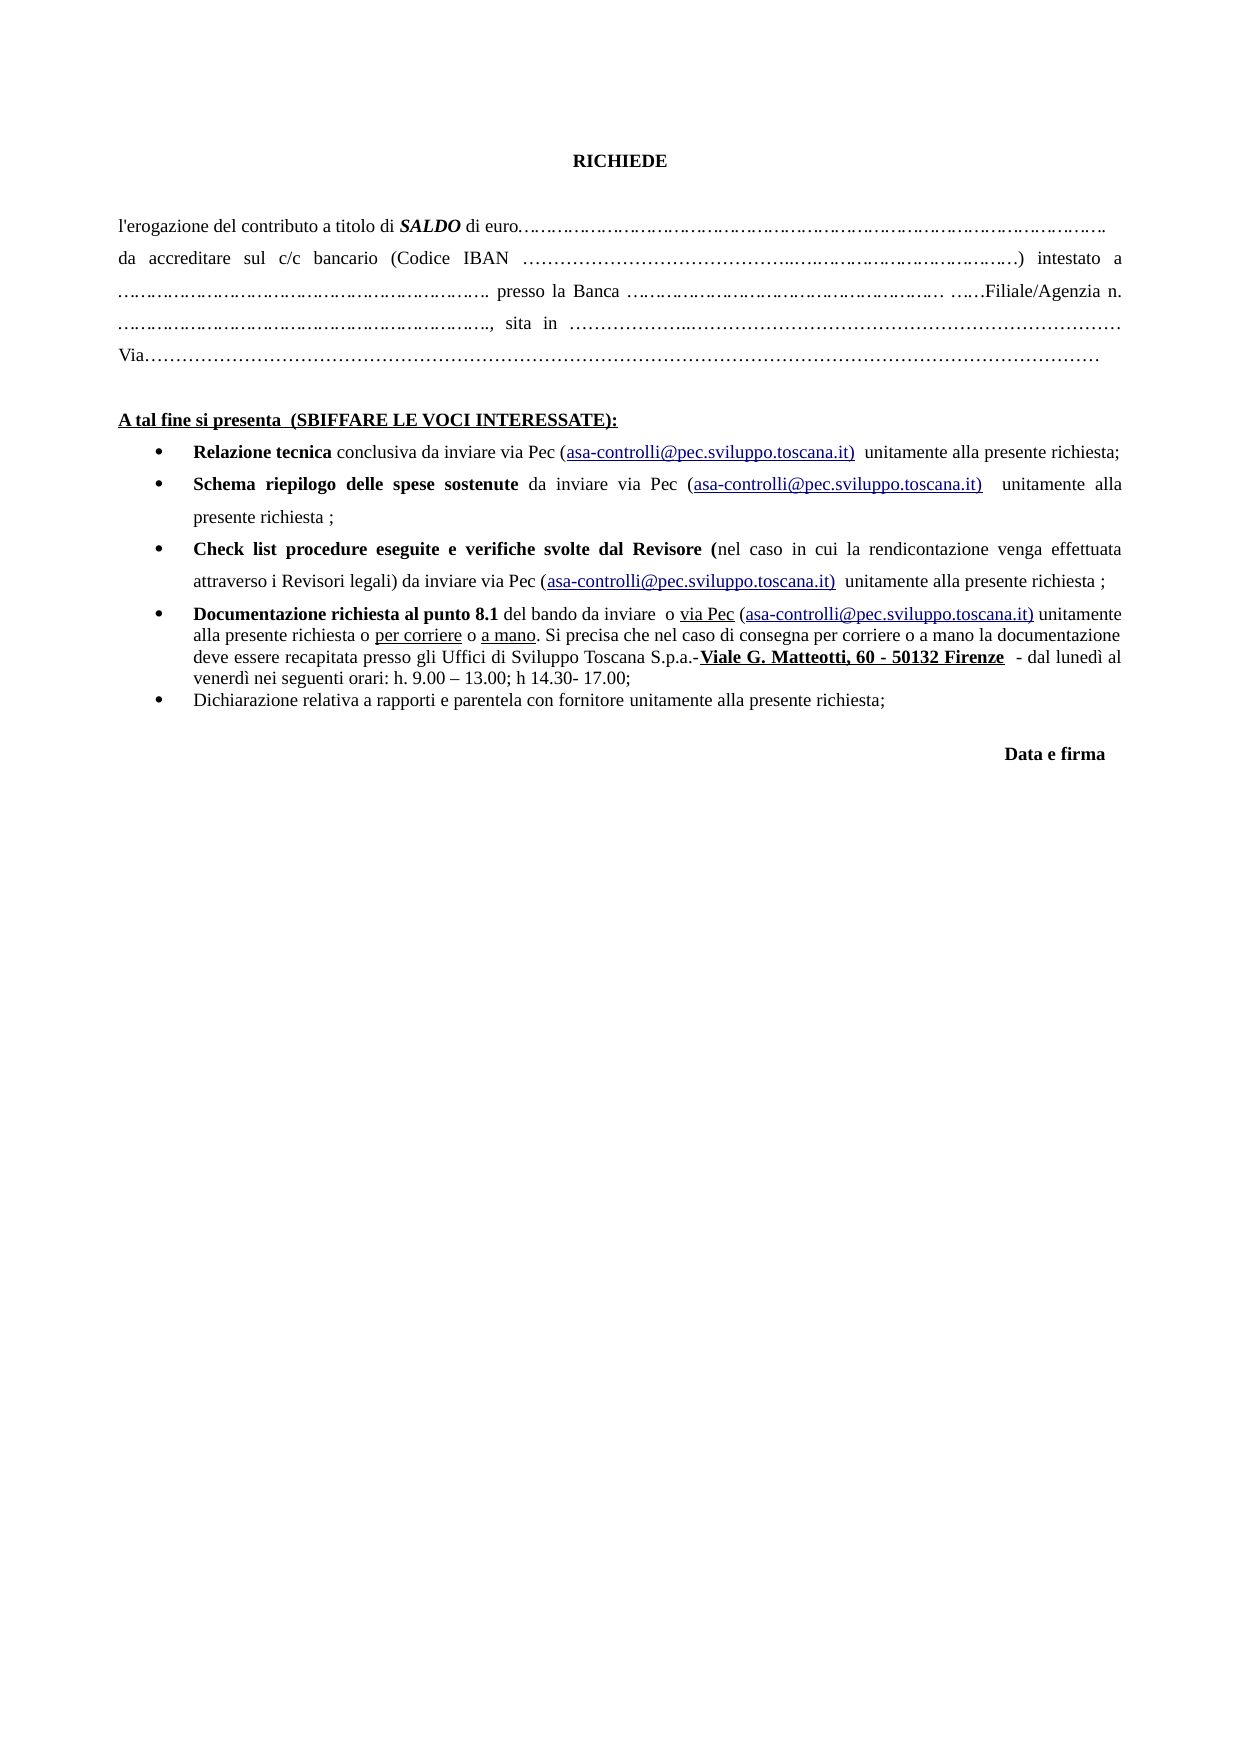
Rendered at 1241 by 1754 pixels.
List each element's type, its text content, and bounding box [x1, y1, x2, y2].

list Check list procedure eseguite e verifiche svolte dal Revisore (nel caso in cui la rendicontazione venga effettuata attraverso i Revisori legali) da inviare via Pec (asa-controlli@pec.sviluppo.toscana.it) unitamente alla presente richiesta ; [156, 538, 1122, 592]
text A tal fine si presenta (SBIFFARE LE VOCI INTERESSATE): [118, 409, 1122, 430]
list Schema riepilogo delle spese sostenute da inviare via Pec (asa-controlli@pec.sviluppo.toscana.it) unitamente alla presente richiesta ; [156, 473, 1122, 527]
list Documentazione richiesta al punto 8.1 del bando da inviare o via Pec (asa-controlli@pec.sviluppo.toscana.it) unitamente alla presente richiesta o per corriere o a mano. Si precisa che nel caso di consegna per corriere o a mano la documentazione deve essere recapitata presso gli Uffici di Sviluppo Toscana S.p.a.-Viale G. Matteotti, 60 - 50132 Firenze - dal lunedì al venerdì nei seguenti orari: h. 9.00 – 13.00; h 14.30- 17.00; [156, 602, 1122, 689]
list Dichiarazione relativa a rapporti e parentela con fornitore unitamente alla presente richiesta; [156, 689, 1122, 710]
text da accreditare sul c/c bancario (Codice IBAN ……………………………………..….………………………………) intestato a …………………………………………………………. presso la Banca ………………………………………………… ……Filiale/Agenzia n. …………………………………………………………., sita in ………………..…………………………………………………………… Via……………………………………………………………………………………………………………………………………… [118, 247, 1122, 366]
text RICHIEDE [118, 150, 1122, 172]
text l'erogazione del contributo a titolo di SALDO di euro……………………………………………………………………………………………. [118, 215, 1122, 237]
list RE [268, 710, 1122, 732]
list Relazione tecnica conclusiva da inviare via Pec (asa-controlli@pec.sviluppo.toscana.it) unitamente alla presente richiesta; [156, 441, 1122, 463]
text Data e firma [118, 743, 1122, 764]
